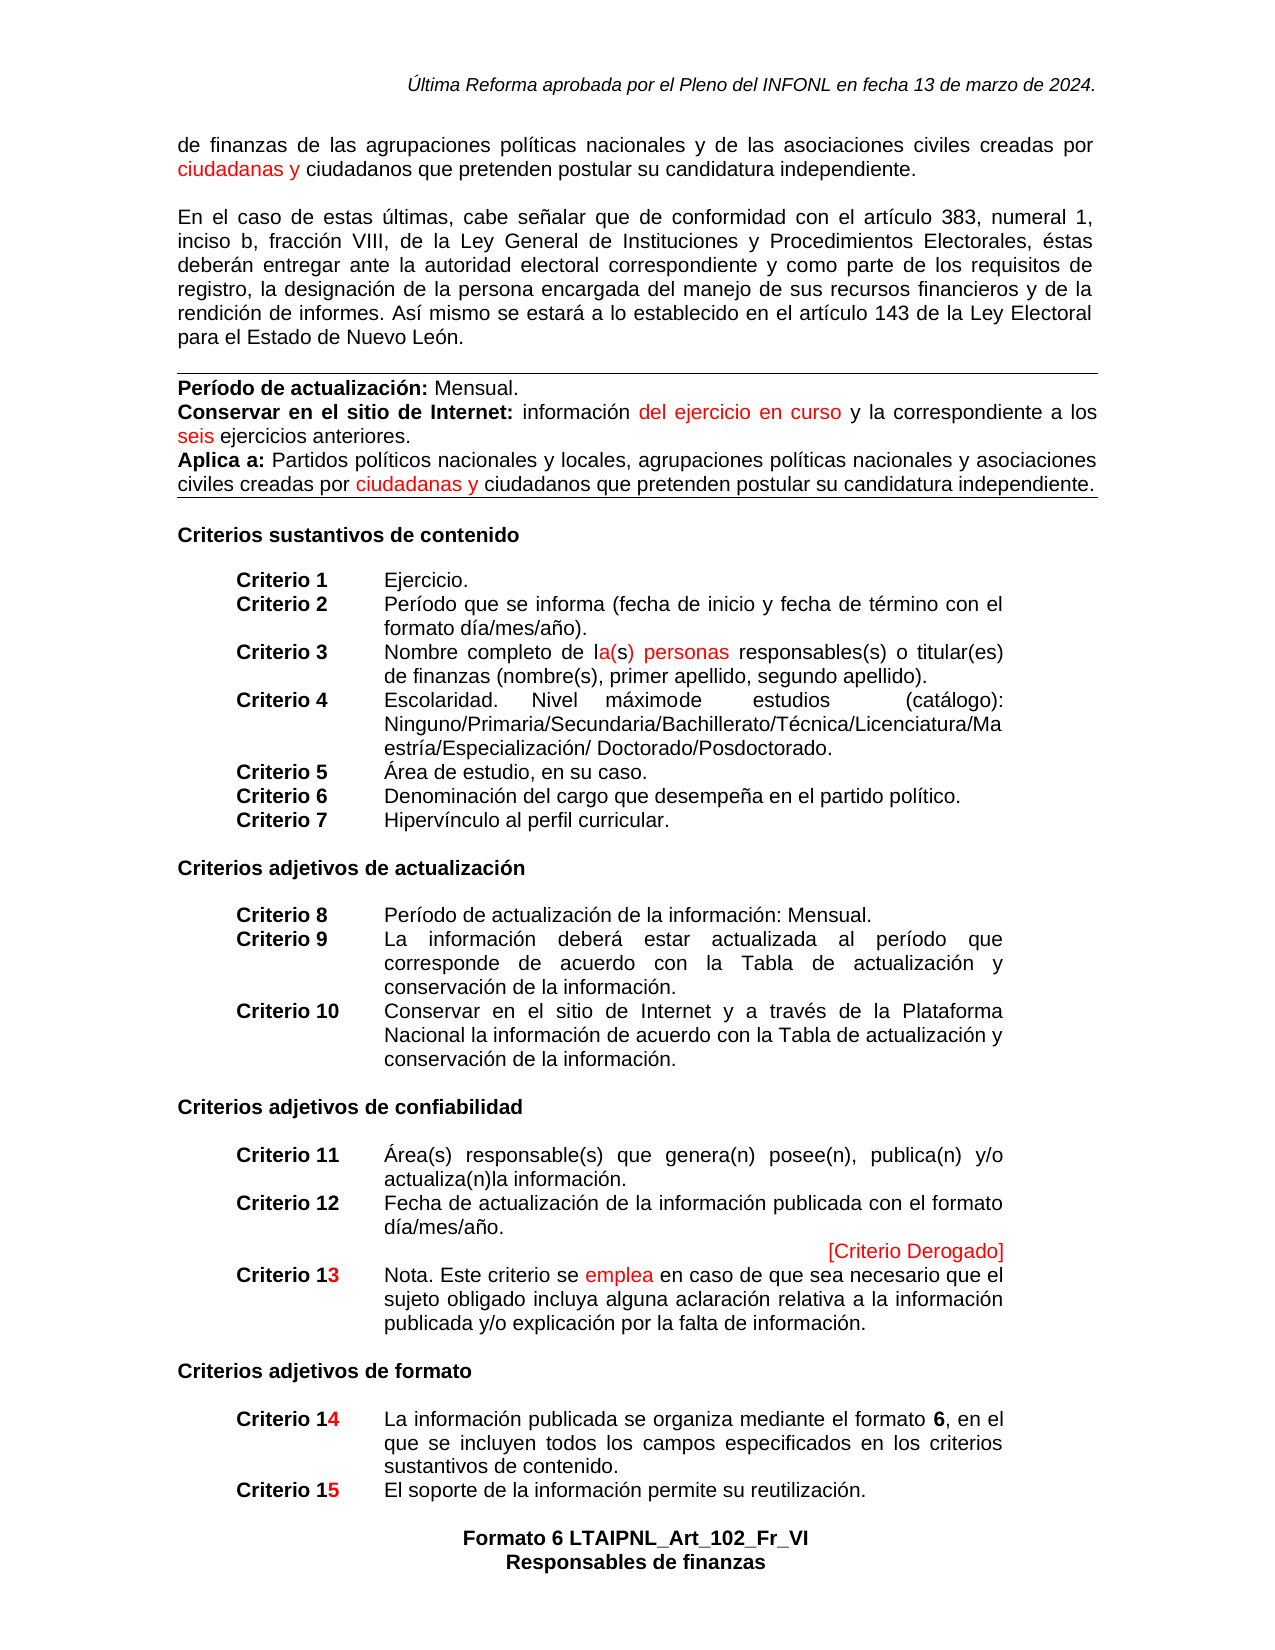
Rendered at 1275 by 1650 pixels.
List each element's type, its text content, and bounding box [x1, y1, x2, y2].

text Conservar en el sitio de Internet: información del ejercicio en curso y la correspondiente a los seis ejercicios anteriores. [177, 399, 1098, 444]
text Criterio 7 Hipervínculo al perfil curricular. [236, 807, 1004, 831]
text Criterio 15 El soporte de la información permite su reutilización. [236, 1478, 1004, 1502]
text Criterio 11 Área(s) responsable(s) que genera(n) posee(n), publica(n) y/o actualiza(n)la información. [236, 1143, 1004, 1191]
text Criterio 4 Escolaridad. Nivel máximo de estudios (catálogo): Ninguno/Primaria/Secundaria/Bachillerato/Técnica/Licenciatura/Maestría/Especialización/ Doctorado/Posdoctorado. [236, 688, 1004, 759]
text En el caso de estas últimas, cabe señalar que de conformidad con el artículo 383, numeral 1, inciso b, fracción VIII, de la Ley General de Instituciones y Procedimientos Electorales, éstas deberán entregar ante la autoridad electoral correspondiente y como parte de los requisitos de registro, la designación de la persona encargada del manejo de sus recursos financieros y de la rendición de informes. Así mismo se estará a lo establecido en el artículo 143 de la Ley Electoral para el Estado de Nuevo León. [177, 205, 1094, 348]
text Criterio 6 Denominación del cargo que desempeña en el partido político. [236, 783, 1004, 807]
text Criterio 13 Nota. Este criterio se emplea en caso de que sea necesario que el sujeto obligado incluya alguna aclaración relativa a la información publicada y/o explicación por la falta de información. [236, 1263, 1004, 1334]
text Criterio 3 Nombre completo de la(s) personas responsables(s) o titular(es) de finanzas (nombre(s), primer apellido, segundo apellido). [236, 640, 1004, 688]
text Criterio 5 Área de estudio, en su caso. [236, 759, 1004, 783]
text Aplica a: Partidos políticos nacionales y locales, agrupaciones políticas nacionales y asociaciones civiles creadas por ciudadanas y ciudadanos que pretenden postular su candidatura independiente. [177, 444, 1098, 497]
text Criterios sustantivos de contenido [177, 522, 1098, 546]
text Responsables de finanzas [177, 1550, 1094, 1574]
text de finanzas de las agrupaciones políticas nacionales y de las asociaciones civiles creadas por ciudadanas y ciudadanos que pretenden postular su candidatura independiente. [177, 133, 1094, 181]
text Criterios adjetivos de actualización [177, 855, 1098, 879]
text Criterio 8 Período de actualización de la información: Mensual. [236, 903, 1004, 927]
text Criterio 9 La información deberá estar actualizada al período que corresponde de acuerdo con la Tabla de actualización y conservación de la información. [236, 927, 1004, 999]
text Criterio 12 Fecha de actualización de la información publicada con el formato día/mes/año. [236, 1191, 1004, 1239]
text Criterios adjetivos de formato [177, 1358, 1098, 1382]
text Criterios adjetivos de confiabilidad [177, 1095, 1098, 1119]
text Período de actualización: Mensual. [177, 374, 1098, 399]
text Criterio 14 La información publicada se organiza mediante el formato 6, en el que se incluyen todos los campos especificados en los criterios sustantivos de contenido. [236, 1406, 1004, 1478]
text [Criterio Derogado] [236, 1239, 1004, 1263]
text Criterio 1 Ejercicio. [236, 568, 1004, 592]
text Criterio 2 Período que se informa (fecha de inicio y fecha de término con el formato día/mes/año). [236, 592, 1004, 640]
text Criterio 10 Conservar en el sitio de Internet y a través de la Plataforma Nacional la información de acuerdo con la Tabla de actualización y conservación de la información. [236, 999, 1004, 1071]
subtitle Formato 6 LTAIPNL_Art_102_Fr_VI [177, 1526, 1094, 1550]
